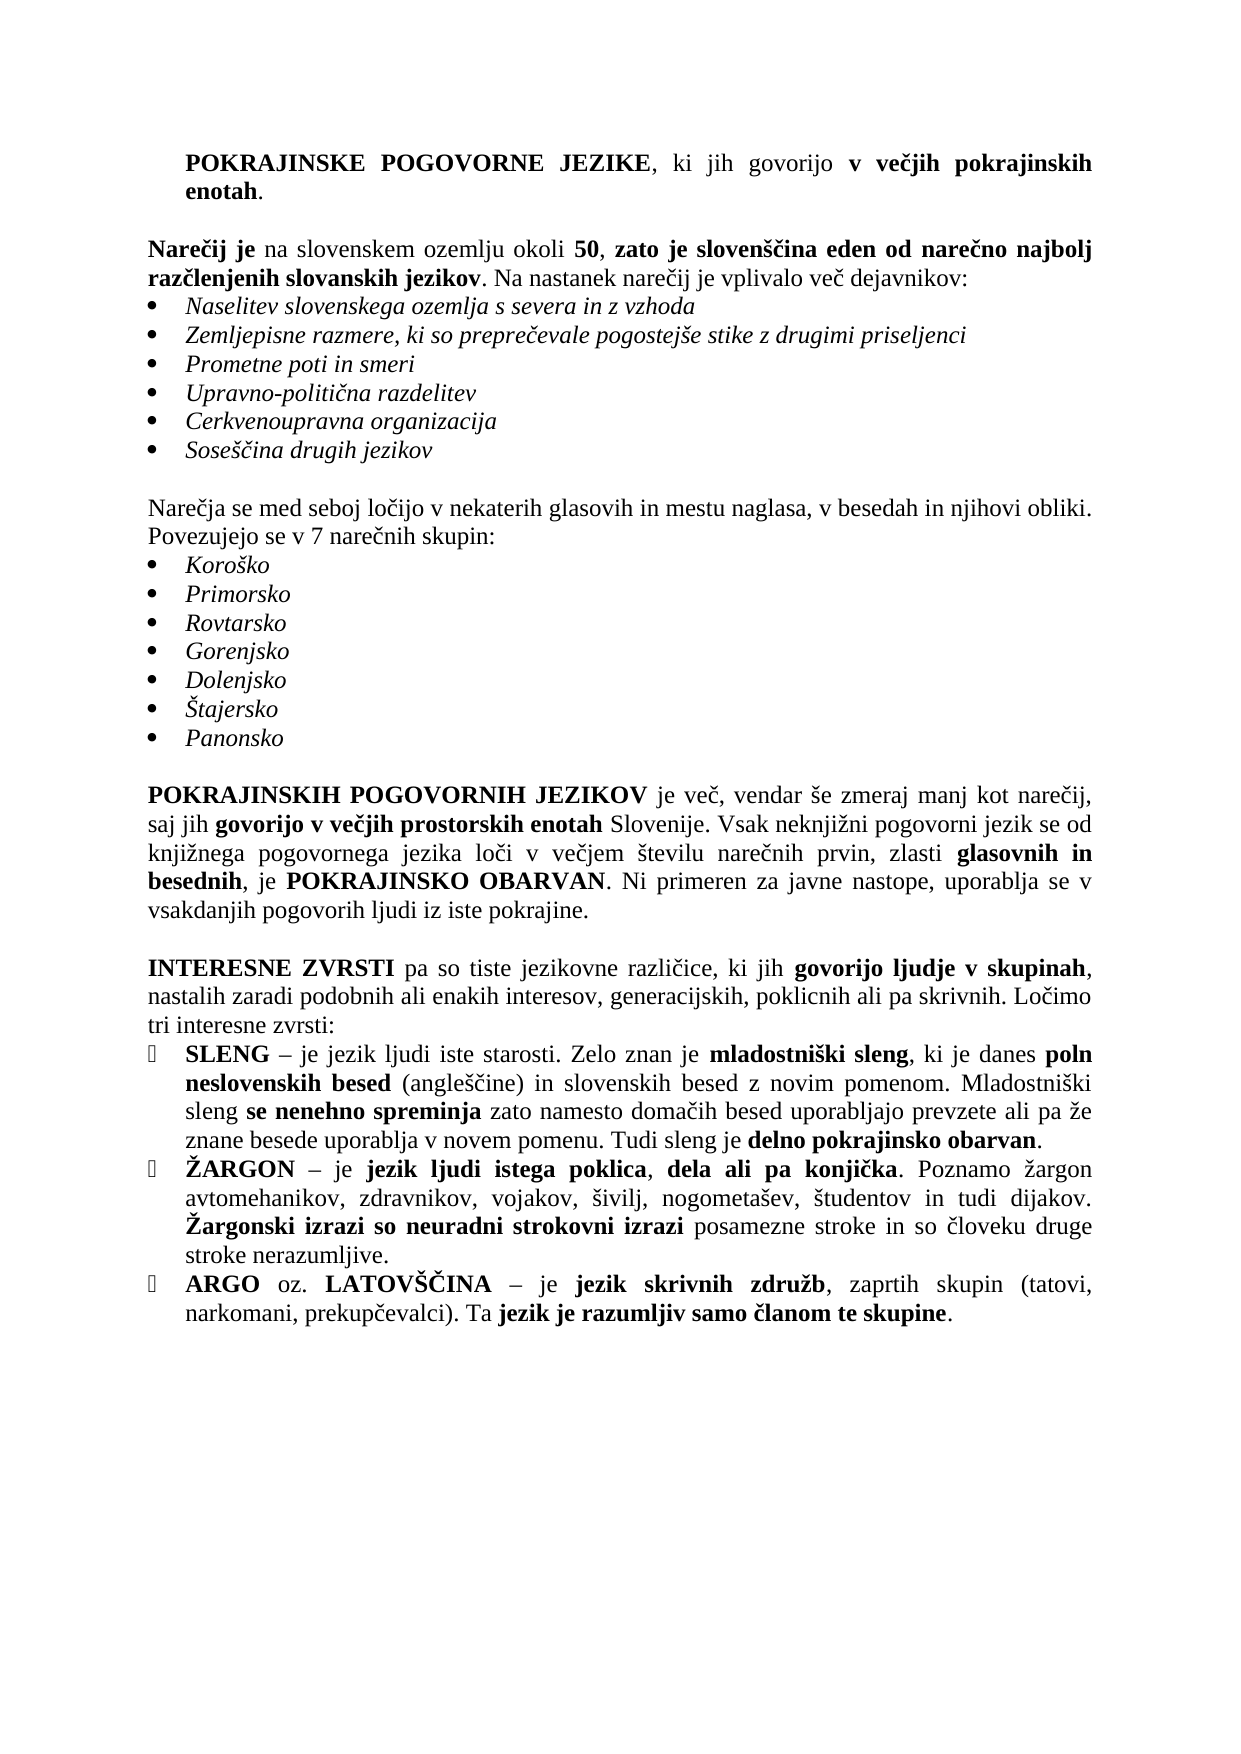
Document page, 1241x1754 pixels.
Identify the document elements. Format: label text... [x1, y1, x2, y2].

list ŽARGON – je jezik ljudi istega poklica, dela ali pa konjička. Poznamo žargon avtomehanikov, zdravnikov, vojakov, šivilj, nogometašev, študentov in tudi dijakov. Žargonski izrazi so neuradni strokovni izrazi posamezne stroke in so človeku druge stroke nerazumljive. [148, 1154, 1093, 1269]
text INTERESNE ZVRSTI pa so tiste jezikovne različice, ki jih govorijo ljudje v skupinah, nastalih zaradi podobnih ali enakih interesov, generacijskih, poklicnih ali pa skrivnih. Ločimo tri interesne zvrsti: [148, 953, 1093, 1039]
list Upravno-politična razdelitev [148, 378, 1093, 406]
list Štajersko [148, 694, 1093, 723]
list SLENG – je jezik ljudi iste starosti. Zelo znan je mladostniški sleng, ki je danes poln neslovenskih besed (angleščine) in slovenskih besed z novim pomenom. Mladostniški sleng se nenehno spreminja zato namesto domačih besed uporabljajo prevzete ali pa že znane besede uporablja v novem pomenu. Tudi sleng je delno pokrajinsko obarvan. [148, 1039, 1093, 1154]
list Rovtarsko [148, 608, 1093, 636]
list Cerkvenoupravna organizacija [148, 406, 1093, 435]
list POKRAJINSKE POGOVORNE JEZIKE, ki jih govorijo v večjih pokrajinskih enotah. [148, 148, 1093, 205]
list Gorenjsko [148, 636, 1093, 665]
list Primorsko [148, 579, 1093, 608]
list Zemljepisne razmere, ki so preprečevale pogostejše stike z drugimi priseljenci [148, 320, 1093, 349]
text Narečij je na slovenskem ozemlju okoli 50, zato je slovenščina eden od narečno najbolj razčlenjenih slovanskih jezikov. Na nastanek narečij je vplivalo več dejavnikov: [148, 234, 1093, 291]
list Dolenjsko [148, 665, 1093, 694]
list Naselitev slovenskega ozemlja s severa in z vzhoda [148, 291, 1093, 320]
text Narečja se med seboj ločijo v nekaterih glasovih in mestu naglasa, v besedah in njihovi obliki. Povezujejo se v 7 narečnih skupin: [148, 493, 1093, 550]
list Panonsko [148, 723, 1093, 751]
list Prometne poti in smeri [148, 349, 1093, 378]
text POKRAJINSKIH POGOVORNIH JEZIKOV je več, vendar še zmeraj manj kot narečij, saj jih govorijo v večjih prostorskih enotah Slovenije. Vsak neknjižni pogovorni jezik se od knjižnega pogovornega jezika loči v večjem številu narečnih prvin, zlasti glasovnih in besednih, je POKRAJINSKO OBARVAN. Ni primeren za javne nastope, uporablja se v vsakdanjih pogovorih ljudi iz iste pokrajine. [148, 780, 1093, 924]
list ARGO oz. LATOVŠČINA – je jezik skrivnih združb, zaprtih skupin (tatovi, narkomani, prekupčevalci). Ta jezik je razumljiv samo članom te skupine. [148, 1269, 1093, 1326]
list Soseščina drugih jezikov [148, 435, 1093, 464]
list Koroško [148, 550, 1093, 579]
